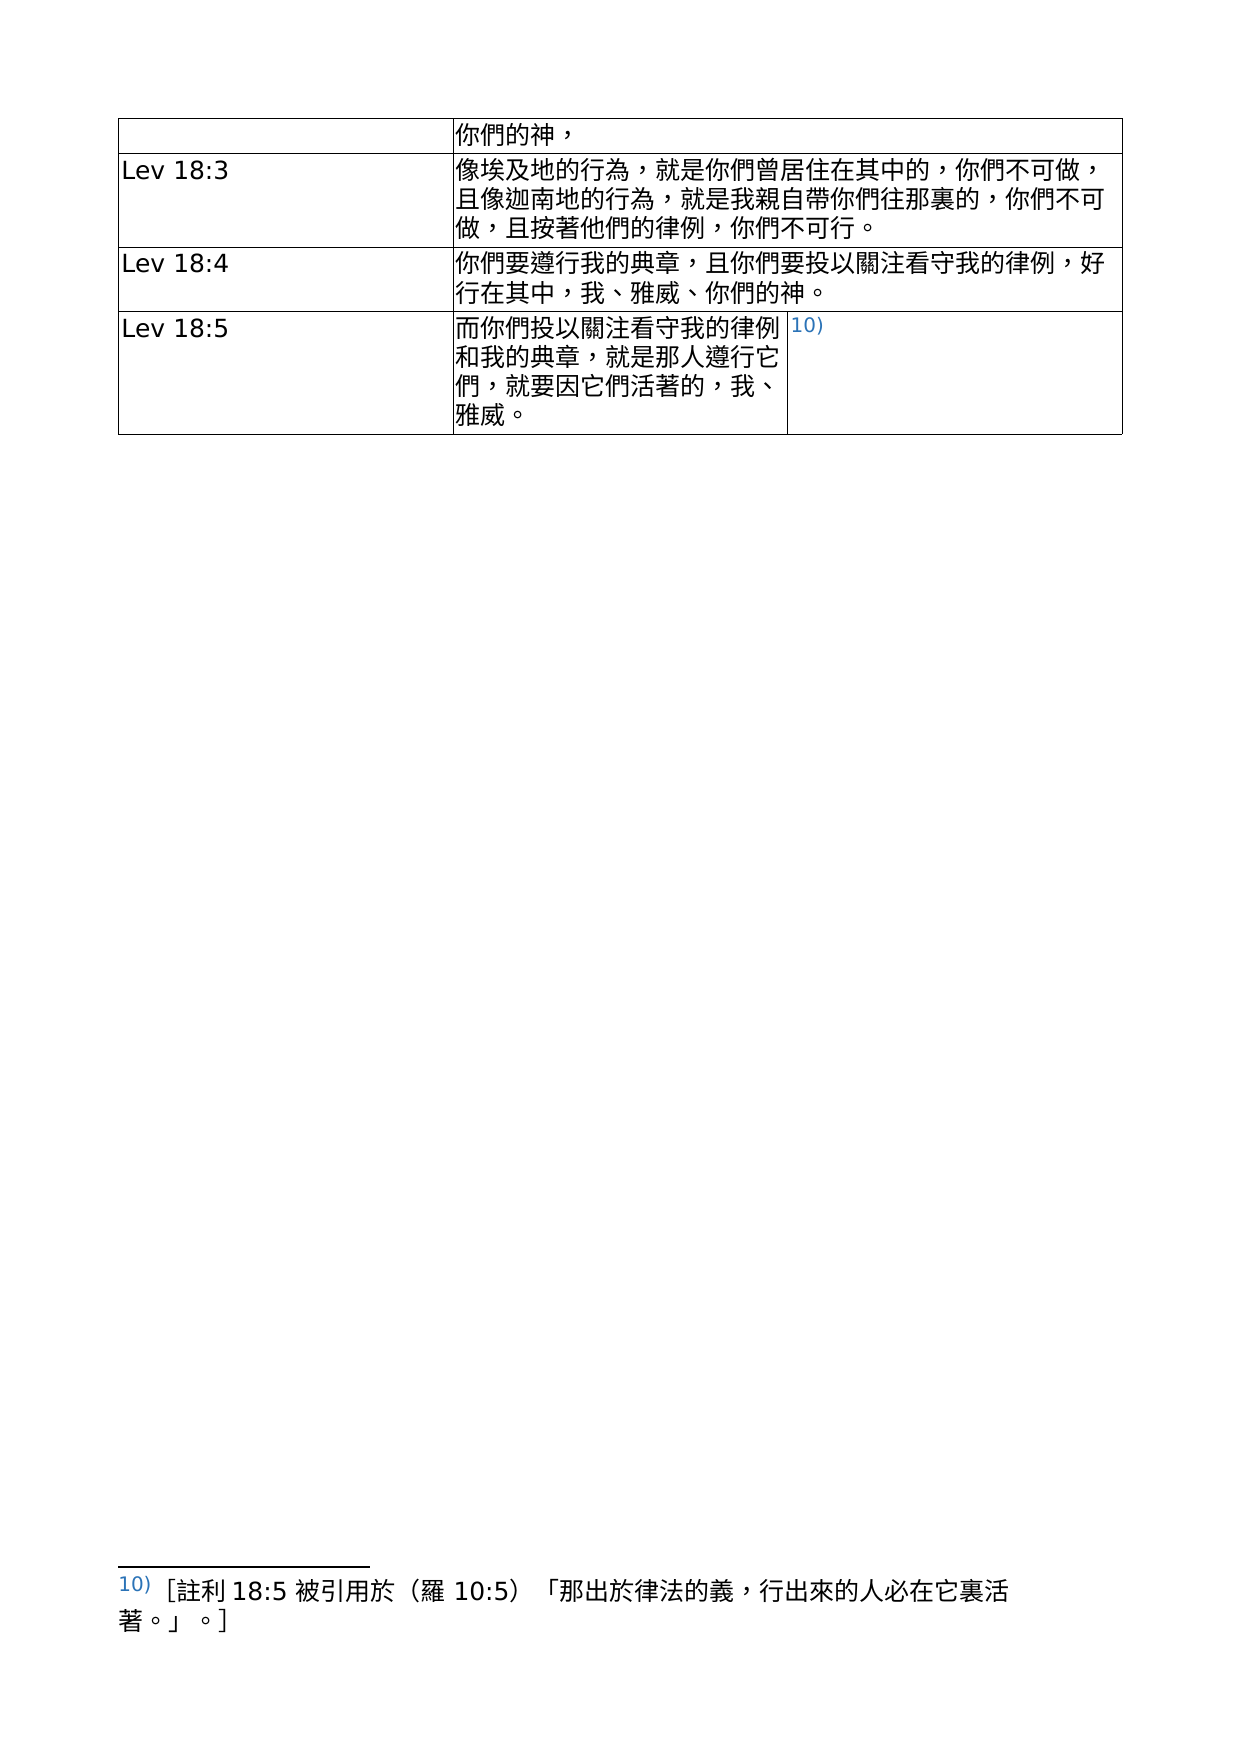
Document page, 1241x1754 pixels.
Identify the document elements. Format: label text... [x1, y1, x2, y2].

table_cell [119, 119, 453, 153]
table_cell 你們的神， [454, 119, 1122, 153]
table_cell Lev 18:5 [119, 312, 453, 433]
table_cell 而你們投以關注看守我的律例和我的典章，就是那人遵行它們，就要因它們活著的，我、雅威。 [454, 312, 787, 433]
table_cell Lev 18:3 [119, 154, 453, 247]
table_cell 像埃及地的行為，就是你們曾居住在其中的，你們不可做，且像迦南地的行為，就是我親自帶你們往那裏的，你們不可做，且按著他們的律例，你們不可行。 [454, 154, 1122, 247]
table_cell 你們要遵行我的典章，且你們要投以關注看守我的律例，好行在其中，我、雅威、你們的神。 [454, 248, 1122, 311]
table_cell [788, 312, 1122, 433]
table_cell Lev 18:4 [119, 248, 453, 311]
